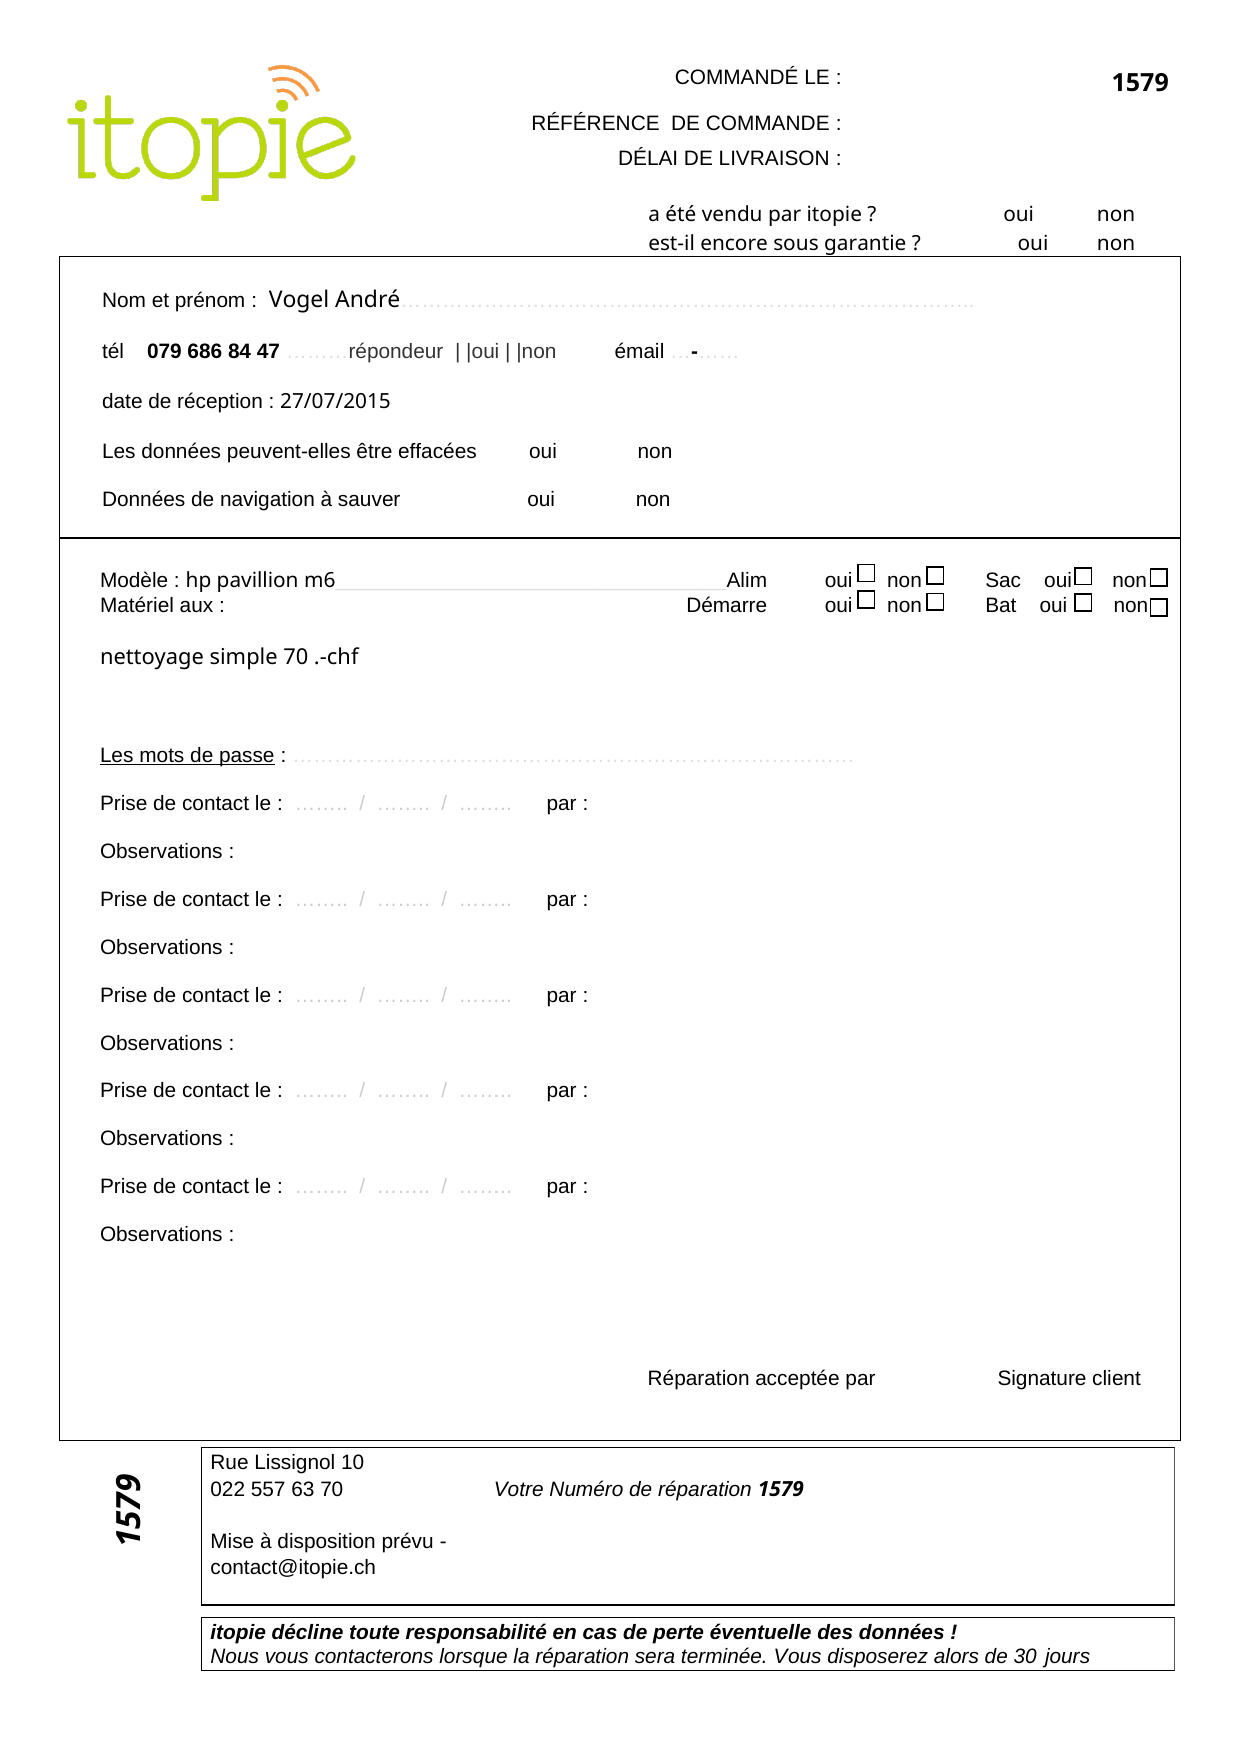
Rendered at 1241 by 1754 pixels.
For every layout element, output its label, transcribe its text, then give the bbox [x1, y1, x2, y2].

text Modèle : hp pavillion m6 Alim oui non Sac oui non [948, 562, 1180, 590]
text Les données peuvent-elles être effacées oui non [60, 436, 1180, 463]
text Modèle : hp pavillion m6 Alim oui non Sac oui non [60, 562, 856, 590]
text Réparation acceptée par Signature client [60, 1363, 1180, 1390]
text Observations : [60, 931, 1180, 958]
text Observations : [60, 1123, 1180, 1150]
text Nom et prénom : Vogel André……………………………………………………………………….. [60, 280, 1180, 314]
picture [67, 65, 356, 201]
table_cell RÉFÉRENCE DE COMMANDE : [490, 105, 847, 140]
text Observations : [60, 1027, 1180, 1054]
text Matériel aux : Démarre oui non Bat oui non [60, 590, 1180, 617]
text date de réception : 27/07/2015 [60, 383, 1180, 415]
text nettoyage simple 70 .-chf [60, 638, 1180, 671]
text Modèle : hp pavillion m6 Alim oui non Sac oui non [879, 562, 925, 590]
text Prise de contact le : …….. / …….. / …….. par : [60, 788, 1180, 815]
table_cell itopie décline toute responsabilité en cas de perte éventuelle des données ! Nous vous contacterons lorsque la réparation sera terminée. Vous disposerez alors de 30 jours [195, 1611, 1180, 1677]
text Observations : [60, 1219, 1180, 1246]
table_header 1579 [59, 1441, 195, 1677]
text Les mots de passe : ……………………………………………………………………… [60, 740, 1180, 767]
text Prise de contact le : …….. / …….. / …….. par : [60, 1075, 1180, 1102]
table_header Rue Lissignol 10 022 557 63 70 Votre Numéro de réparation 1579 Mise à disposition prévu - contact@itopie.ch [195, 1441, 1180, 1611]
text Prise de contact le : …….. / …….. / …….. par : [60, 1171, 1180, 1198]
text Prise de contact le : …….. / …….. / …….. par : [60, 883, 1180, 911]
text Observations : [60, 836, 1180, 863]
text Prise de contact le : …….. / …….. / …….. par : [60, 979, 1180, 1006]
table_cell [847, 105, 1180, 140]
text tél 079 686 84 47 ………répondeur | |oui | |non émail …-…… [60, 335, 1180, 362]
table_cell [847, 140, 1180, 175]
table_header 1579 [847, 59, 1180, 104]
table_header COMMANDÉ LE : [490, 59, 847, 104]
text a été vendu par itopie ? oui non [59, 199, 1181, 228]
table_cell DÉLAI DE LIVRAISON : [490, 140, 847, 175]
text est-il encore sous garantie ? oui non [59, 228, 1181, 256]
text Données de navigation à sauver oui non [60, 484, 1180, 511]
